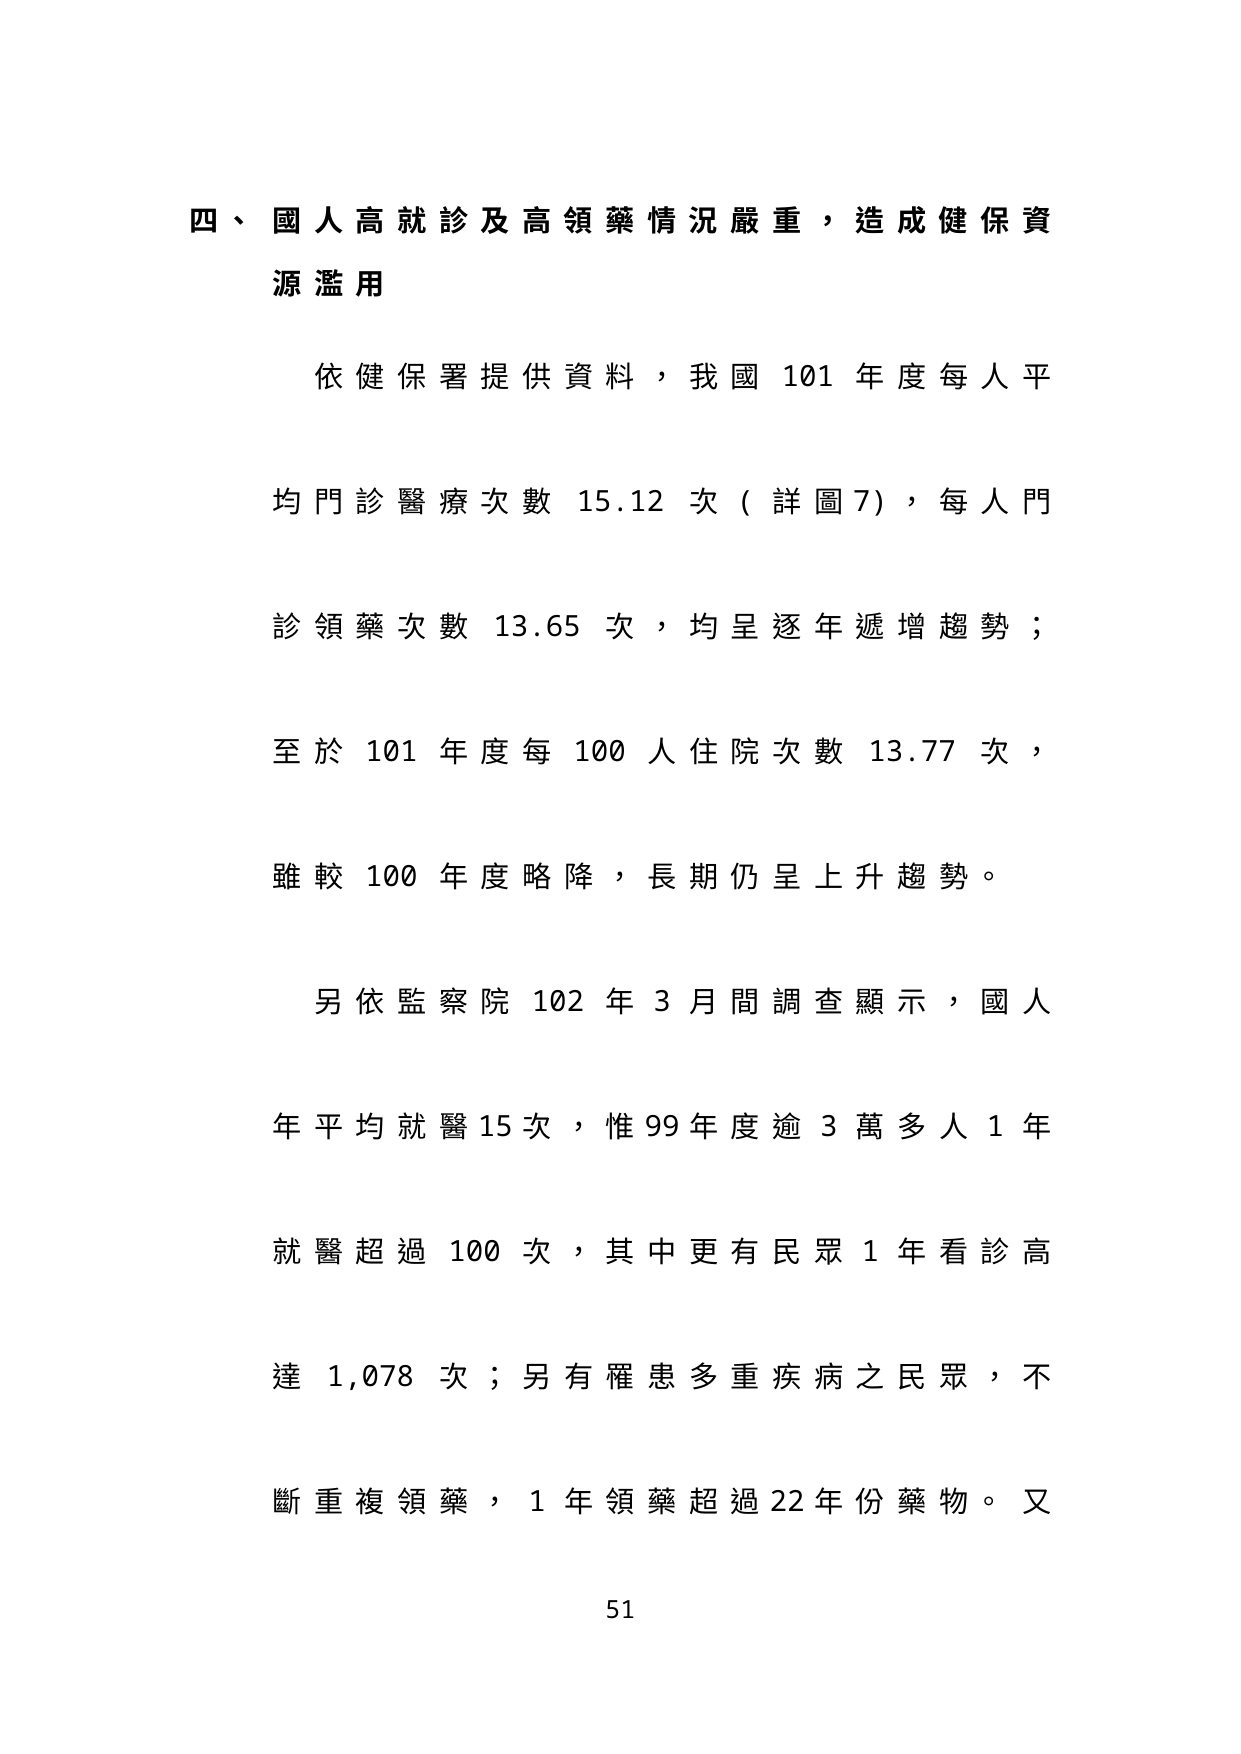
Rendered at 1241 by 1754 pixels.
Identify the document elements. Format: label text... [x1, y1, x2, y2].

text 另依監察院102年3月間調查顯示，國人年平均就醫15次，惟99年度逾3萬多人1年就醫超過100次，其中更有民眾1年看診高達1,078次；另有罹患多重疾病之民眾，不斷重複領藥，1年領藥超過22年份藥物。又 [242, 927, 1058, 1552]
text 依健保署提供資料，我國101年度每人平均門診醫療次數15.12次(詳圖7)，每人門診領藥次數13.65次，均呈逐年遞增趨勢；至於101年度每100人住院次數13.77次，雖較100年度略降，長期仍呈上升趨勢。 [242, 302, 1058, 927]
text 四、國人高就診及高領藥情況嚴重，造成健保資源濫用 [183, 177, 1058, 302]
